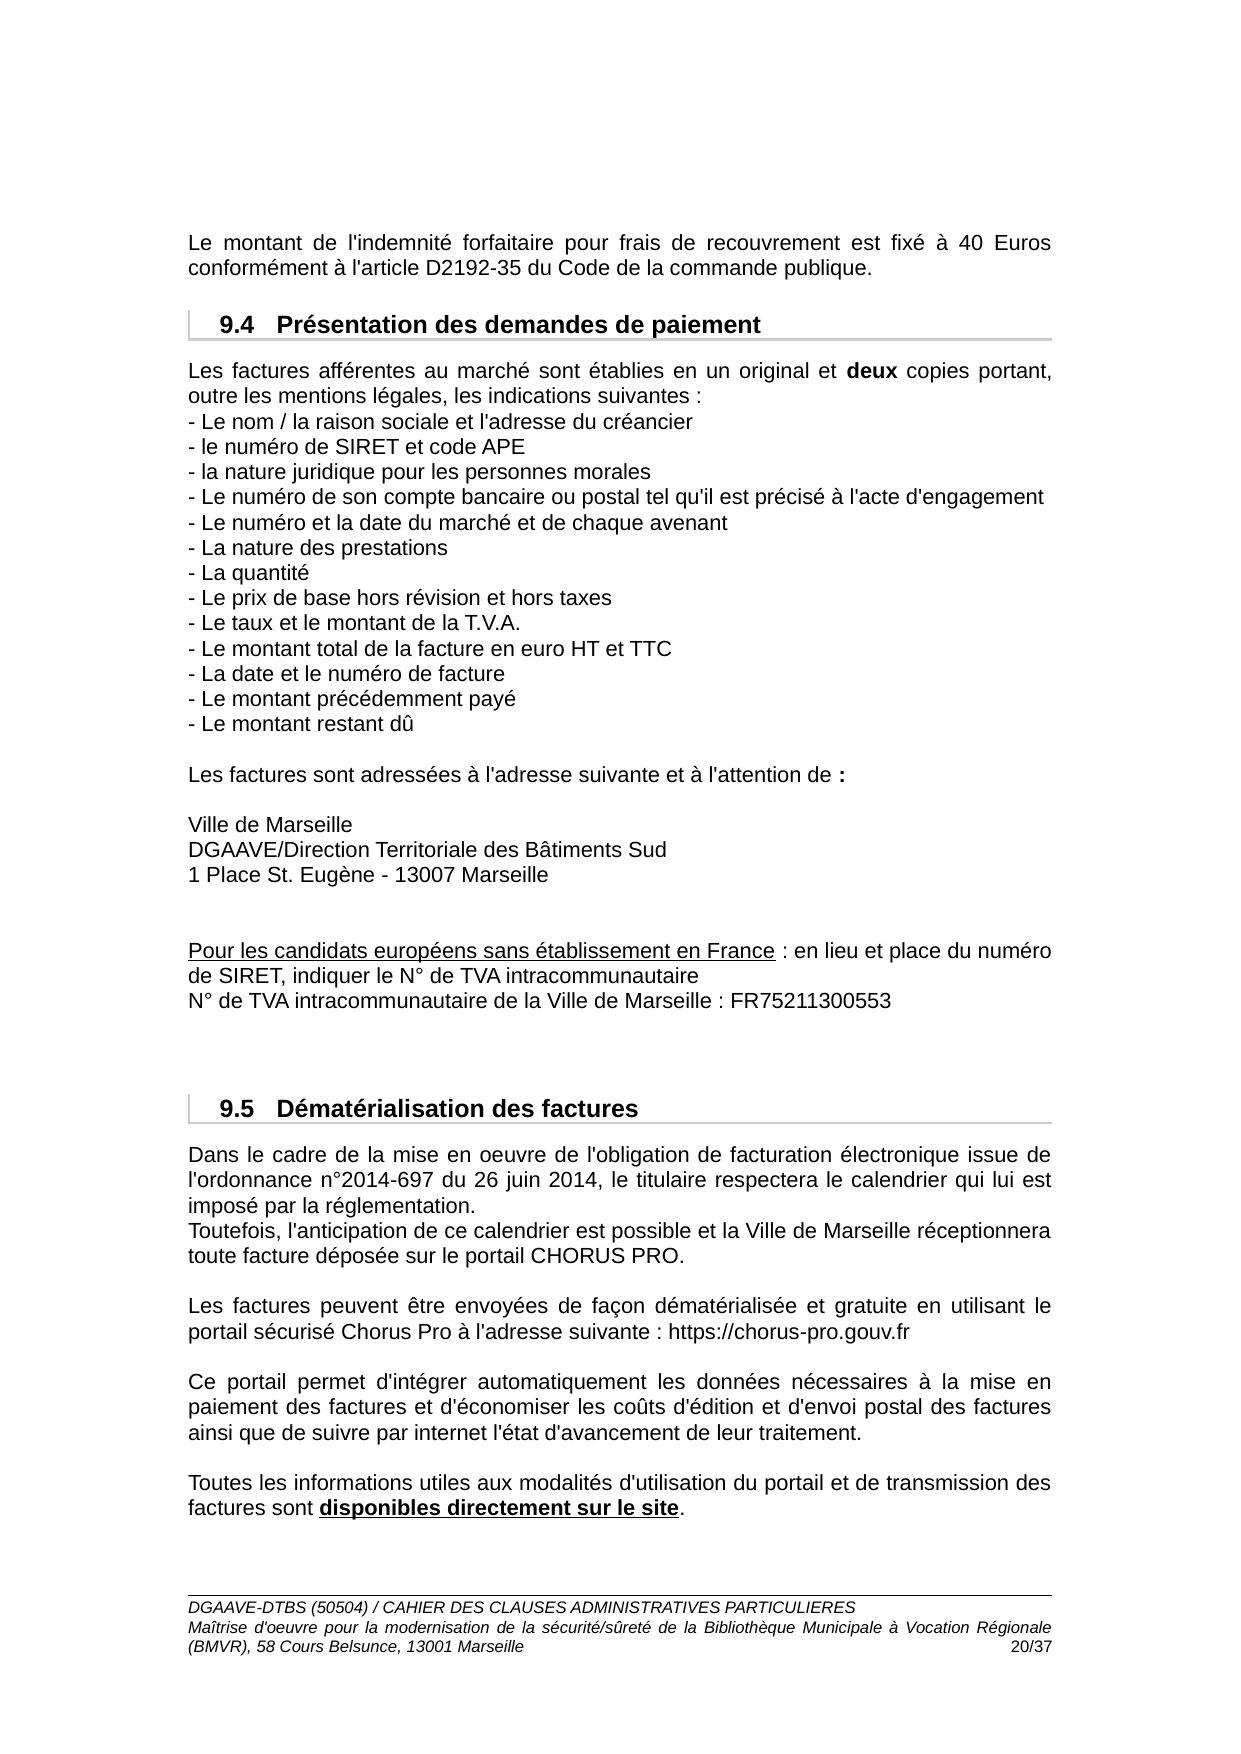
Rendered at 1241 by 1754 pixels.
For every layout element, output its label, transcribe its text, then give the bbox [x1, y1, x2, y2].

subtitle Présentation des demandes de paiement [190, 310, 1052, 338]
text - Le montant restant dû [188, 711, 1052, 736]
text Ce portail permet d'intégrer automatiquement les données nécessaires à la mise en paiement des factures et d'économiser les coûts d'édition et d'envoi postal des factures ainsi que de suivre par internet l'état d'avancement de leur traitement. [188, 1369, 1052, 1444]
text - la nature juridique pour les personnes morales [188, 459, 1052, 484]
text Ville de Marseille [188, 812, 1052, 837]
text - Le numéro de son compte bancaire ou postal tel qu'il est précisé à l'acte d'engagement [188, 484, 1052, 509]
text Les factures afférentes au marché sont établies en un original et deux copies portant, outre les mentions légales, les indications suivantes : [188, 358, 1052, 409]
text - Le nom / la raison sociale et l'adresse du créancier [188, 409, 1052, 434]
text Dans le cadre de la mise en oeuvre de l'obligation de facturation électronique issue de l'ordonnance n°2014-697 du 26 juin 2014, le titulaire respectera le calendrier qui lui est imposé par la réglementation. [188, 1142, 1052, 1218]
text - Le taux et le montant de la T.V.A. [188, 610, 1052, 636]
subtitle Dématérialisation des factures [188, 1093, 1052, 1122]
text - La nature des prestations [188, 535, 1052, 560]
text - le numéro de SIRET et code APE [188, 434, 1052, 459]
text N° de TVA intracommunautaire de la Ville de Marseille : FR75211300553 [188, 988, 1052, 1014]
text - La quantité [188, 560, 1052, 585]
text - La date et le numéro de facture [188, 661, 1052, 686]
text Toutefois, l'anticipation de ce calendrier est possible et la Ville de Marseille réceptionnera toute facture déposée sur le portail CHORUS PRO. [188, 1218, 1052, 1268]
text Toutes les informations utiles aux modalités d'utilisation du portail et de transmission des factures sont disponibles directement sur le site. [188, 1470, 1052, 1520]
text - Le numéro et la date du marché et de chaque avenant [188, 509, 1052, 535]
text Les factures peuvent être envoyées de façon dématérialisée et gratuite en utilisant le portail sécurisé Chorus Pro à l'adresse suivante : https://chorus-pro.gouv.fr [188, 1293, 1052, 1344]
text DGAAVE/Direction Territoriale des Bâtiments Sud [188, 837, 1052, 862]
text - Le prix de base hors révision et hors taxes [188, 585, 1052, 610]
text 1 Place St. Eugène - 13007 Marseille [188, 862, 1052, 888]
text - Le montant précédemment payé [188, 686, 1052, 711]
text - Le montant total de la facture en euro HT et TTC [188, 636, 1052, 661]
text Le montant de l'indemnité forfaitaire pour frais de recouvrement est fixé à 40 Euros conformément à l'article D2192-35 du Code de la commande publique. [188, 230, 1052, 280]
text Les factures sont adressées à l'adresse suivante et à l'attention de : [188, 762, 1052, 787]
text Pour les candidats européens sans établissement en France : en lieu et place du numéro de SIRET, indiquer le N° de TVA intracommunautaire [188, 938, 1052, 988]
